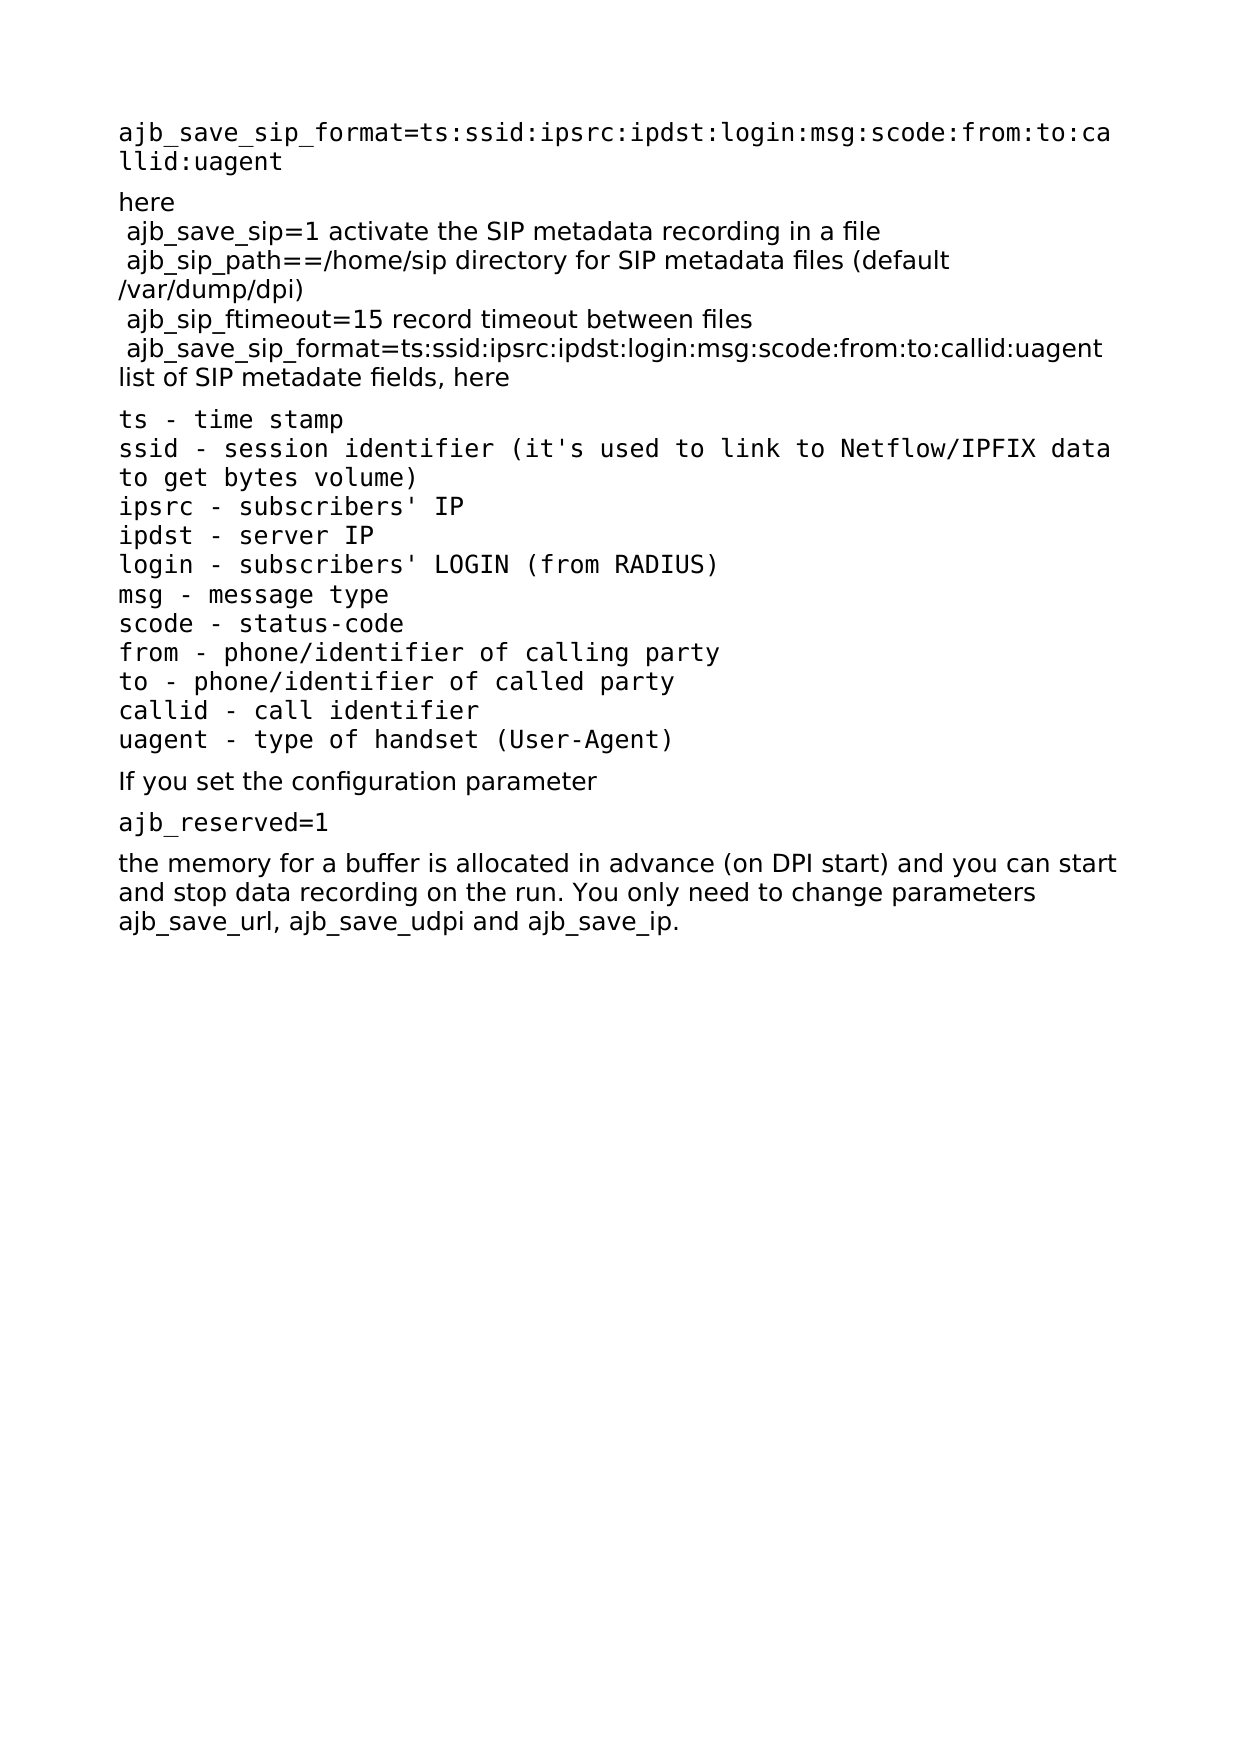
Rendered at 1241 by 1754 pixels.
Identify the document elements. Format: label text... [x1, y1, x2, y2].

text ajb_reserved=1 [118, 808, 1122, 837]
text ajb_save_sip_format=ts:ssid:ipsrc:ipdst:login:msg:scode:from:to:callid:uagent [118, 118, 1122, 176]
text ts - time stamp ssid - session identifier (it's used to link to Netflow/IPFIX data to get bytes volume) ipsrc - subscribers' IP ipdst - server IP login - subscribers' LOGIN (from RADIUS) msg - message type scode - status-code from - phone/identifier of calling party to - phone/identifier of called party callid - call identifier uagent - type of handset (User-Agent) [118, 405, 1122, 755]
text the memory for a buffer is allocated in advance (on DPI start) and you can start and stop data recording on the run. You only need to change parameters ajb_save_url, ajb_save_udpi and ajb_save_ip. [118, 849, 1122, 937]
text If you set the configuration parameter [118, 767, 1122, 796]
text here ajb_save_sip=1 activate the SIP metadata recording in a file ajb_sip_path==/home/sip directory for SIP metadata files (default /var/dump/dpi) ajb_sip_ftimeout=15 record timeout between files ajb_save_sip_format=ts:ssid:ipsrc:ipdst:login:msg:scode:from:to:callid:uagent list of SIP metadate fields, here [118, 188, 1122, 392]
